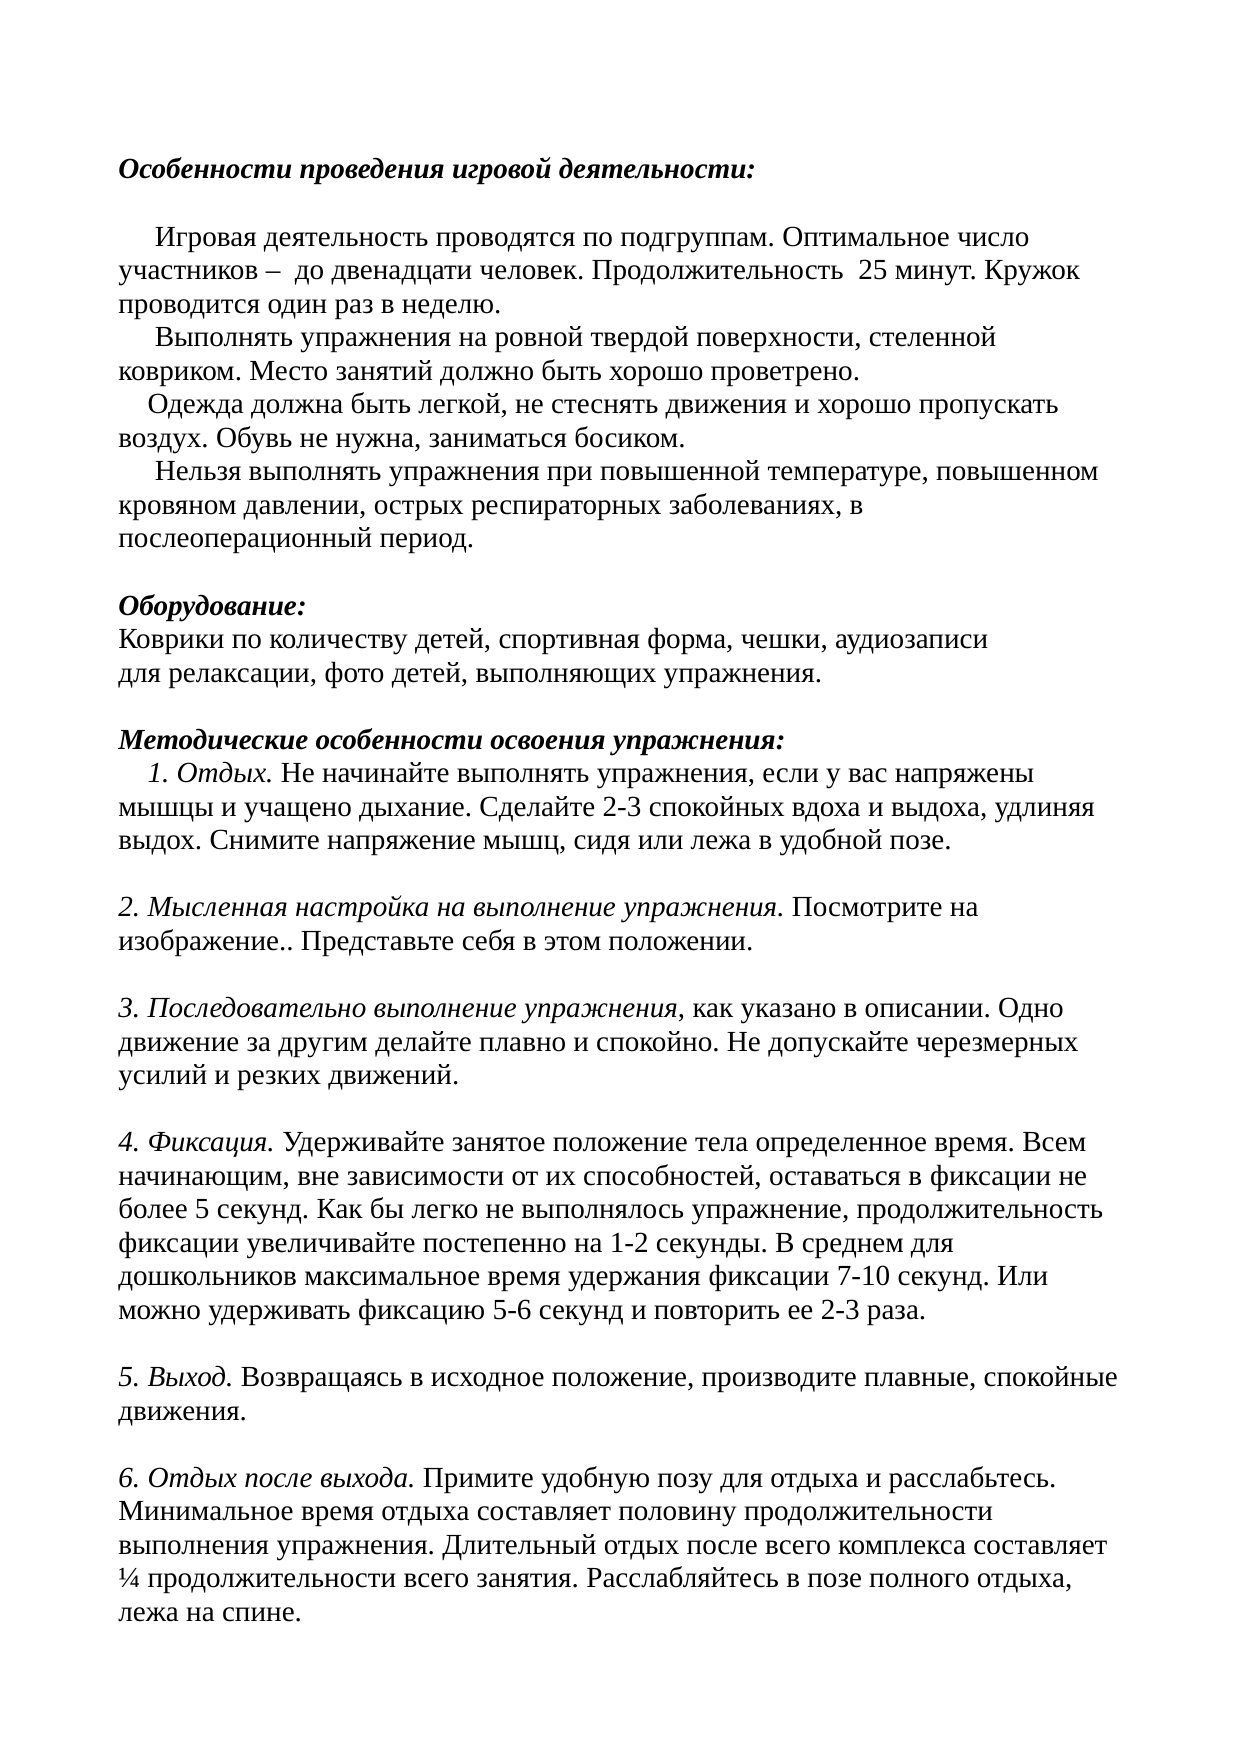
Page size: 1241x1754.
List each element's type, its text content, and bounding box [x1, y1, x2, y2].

text 5. Выход. Возвращаясь в исходное положение, производите плавные, спокойные движения. [118, 1359, 1122, 1426]
text 6. Отдых после выхода. Примите удобную позу для отдыха и расслабьтесь. Минимальное время отдыха составляет половину продолжительности выполнения упражнения. Длительный отдых после всего комплекса составляет ¼ продолжительности всего занятия. Расслабляйтесь в позе полного отдыха, лежа на спине. [118, 1460, 1122, 1627]
text для релаксации, фото детей, выполняющих упражнения. [118, 655, 1122, 688]
text Особенности проведения игровой деятельности: [118, 152, 1122, 185]
text 2. Мысленная настройка на выполнение упражнения. Посмотрите на изображение.. Представьте себя в этом положении. [118, 889, 1122, 957]
text 1. Отдых. Не начинайте выполнять упражнения, если у вас напряжены мышцы и учащено дыхание. Сделайте 2-3 спокойных вдоха и выдоха, удлиняя выдох. Снимите напряжение мышц, сидя или лежа в удобной позе. [118, 755, 1122, 856]
text Коврики по количеству детей, спортивная форма, чешки, аудиозаписи [118, 621, 1122, 655]
text Методические особенности освоения упражнения: [118, 722, 1122, 755]
text 4. Фиксация. Удерживайте занятое положение тела определенное время. Всем начинающим, вне зависимости от их способностей, оставаться в фиксации не более 5 секунд. Как бы легко не выполнялось упражнение, продолжительность фиксации увеличивайте постепенно на 1-2 секунды. В среднем для дошкольников максимальное время удержания фиксации 7-10 секунд. Или можно удерживать фиксацию 5-6 секунд и повторить ее 2-3 раза. [118, 1124, 1122, 1326]
text Оборудование: [118, 588, 1122, 621]
text 3. Последовательно выполнение упражнения, как указано в описании. Одно движение за другим делайте плавно и спокойно. Не допускайте черезмерных усилий и резких движений. [118, 990, 1122, 1091]
text Игровая деятельность проводятся по подгруппам. Оптимальное число участников – до двенадцати человек. Продолжительность 25 минут. Кружок проводится один раз в неделю. [118, 219, 1122, 319]
text Выполнять упражнения на ровной твердой поверхности, стеленной ковриком. Место занятий должно быть хорошо проветрено. [118, 319, 1122, 386]
text Нельзя выполнять упражнения при повышенной температуре, повышенном кровяном давлении, острых респираторных заболеваниях, в послеоперационный период. [118, 453, 1122, 554]
text Одежда должна быть легкой, не стеснять движения и хорошо пропускать воздух. Обувь не нужна, заниматься босиком. [118, 386, 1122, 453]
